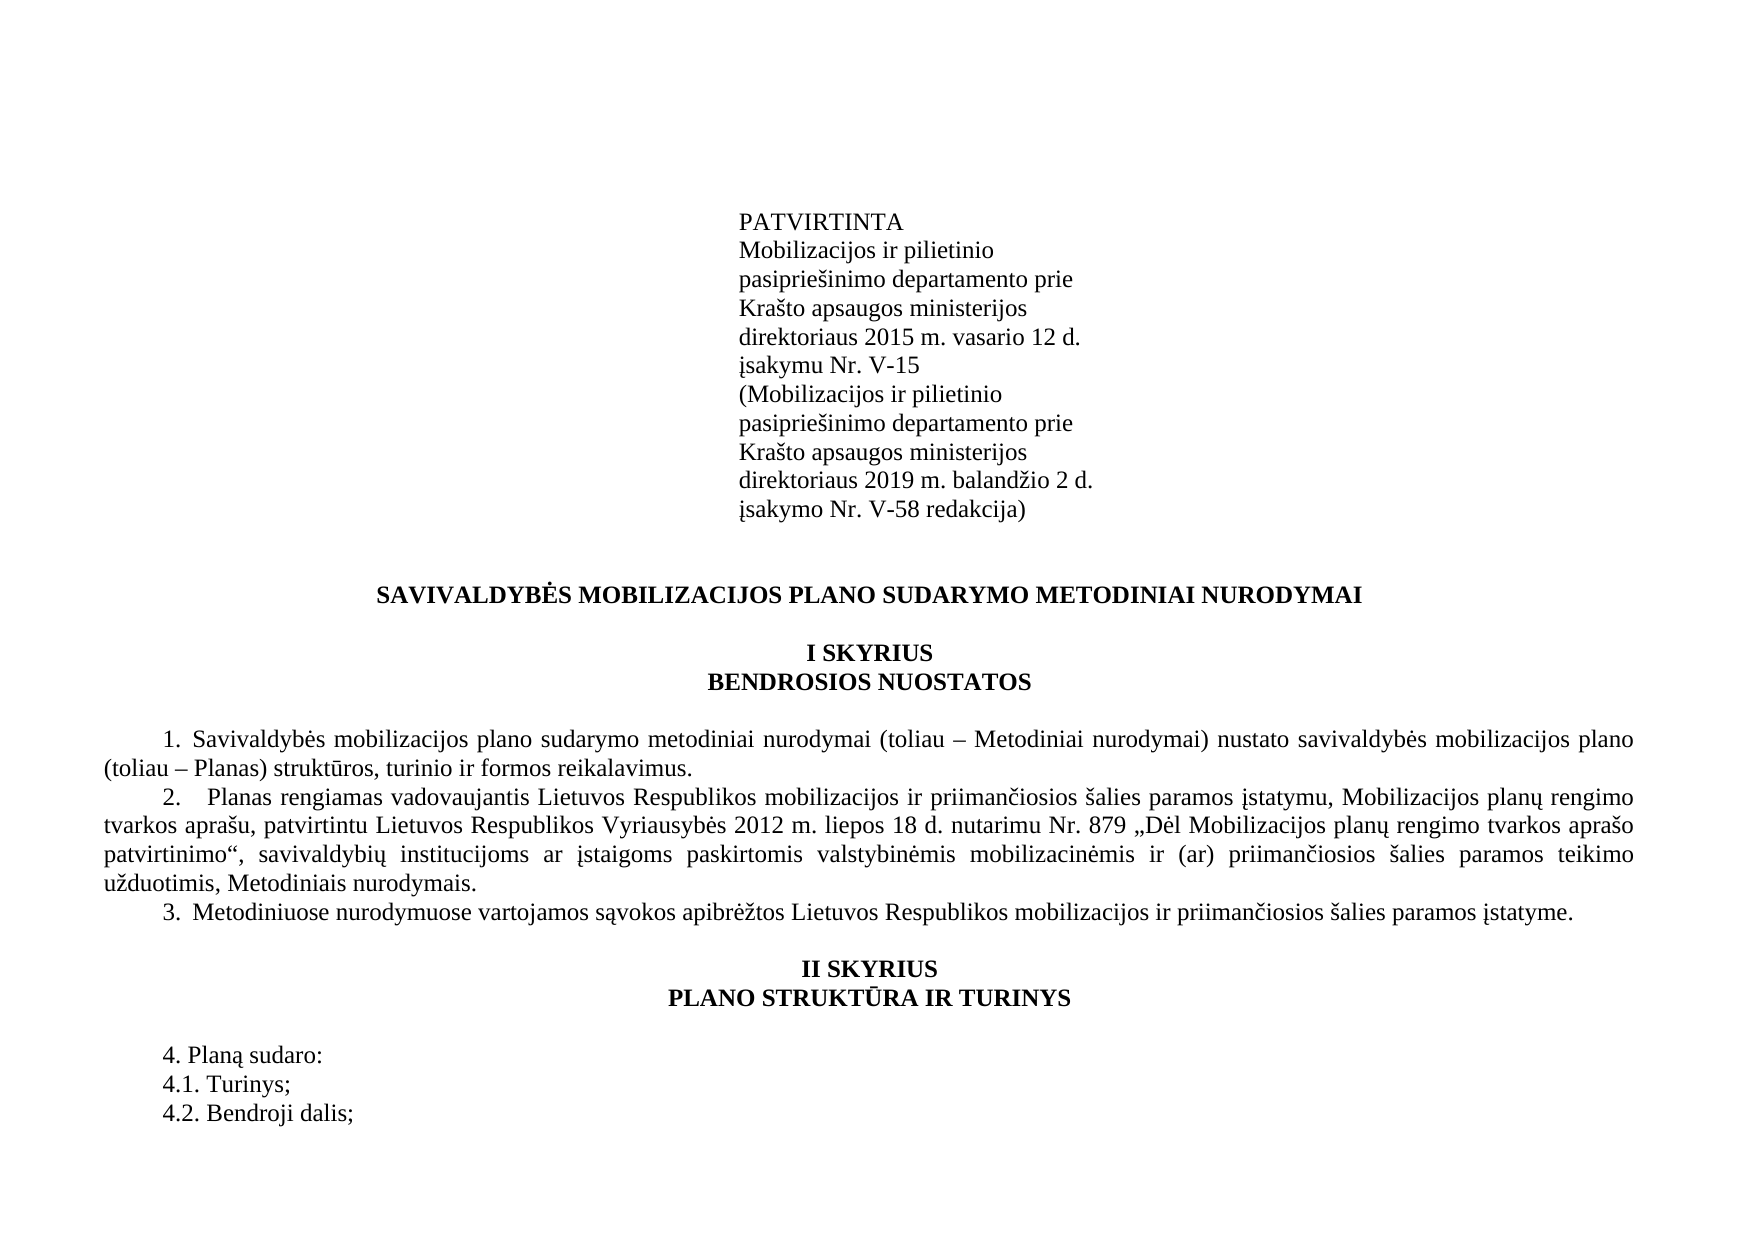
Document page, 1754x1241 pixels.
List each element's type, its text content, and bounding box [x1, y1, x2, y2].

text pasipriešinimo departamento prie [738, 264, 1636, 293]
text (Mobilizacijos ir pilietinio [738, 379, 1636, 408]
text 4.2. Bendroji dalis; [103, 1098, 1636, 1127]
text įsakymo Nr. V-58 redakcija) [738, 494, 1636, 523]
text 2. Planas rengiamas vadovaujantis Lietuvos Respublikos mobilizacijos ir priimančiosios šalies paramos įstatymu, Mobilizacijos planų rengimo tvarkos aprašu, patvirtintu Lietuvos Respublikos Vyriausybės 2012 m. liepos 18 d. nutarimu Nr. 879 „Dėl Mobilizacijos planų rengimo tvarkos aprašo patvirtinimo“, savivaldybių institucijoms ar įstaigoms paskirtomis valstybinėmis mobilizacinėmis ir (ar) priimančiosios šalies paramos teikimo užduotimis, Metodiniais nurodymais. [103, 782, 1636, 897]
text PATVIRTINTA [738, 207, 1636, 235]
text I SKYRIUS [103, 638, 1636, 667]
text 3. Metodiniuose nurodymuose vartojamos sąvokos apibrėžtos Lietuvos Respublikos mobilizacijos ir priimančiosios šalies paramos įstatyme. [103, 897, 1636, 925]
text Krašto apsaugos ministerijos [738, 437, 1636, 465]
text 1. Savivaldybės mobilizacijos plano sudarymo metodiniai nurodymai (toliau – Metodiniai nurodymai) nustato savivaldybės mobilizacijos plano (toliau – Planas) struktūros, turinio ir formos reikalavimus. [103, 724, 1636, 782]
text Krašto apsaugos ministerijos [738, 293, 1636, 322]
text pasipriešinimo departamento prie [738, 408, 1636, 437]
text direktoriaus 2015 m. vasario 12 d. [738, 322, 1636, 350]
text BENDROSIOS NUOSTATOS [103, 667, 1636, 695]
text direktoriaus 2019 m. balandžio 2 d. [738, 465, 1636, 494]
text PLANO STRUKTŪRA IR TURINYS [103, 983, 1636, 1012]
text 4. Planą sudaro: [103, 1040, 1636, 1069]
text Mobilizacijos ir pilietinio [738, 235, 1636, 264]
text SAVIVALDYBĖS mobilizacijos plano SUDARYMO metodiniai nurodymai [103, 580, 1636, 609]
text įsakymu Nr. V-15 [738, 350, 1636, 379]
text II SKYRIUS [103, 954, 1636, 983]
text 4.1. Turinys; [103, 1069, 1636, 1098]
